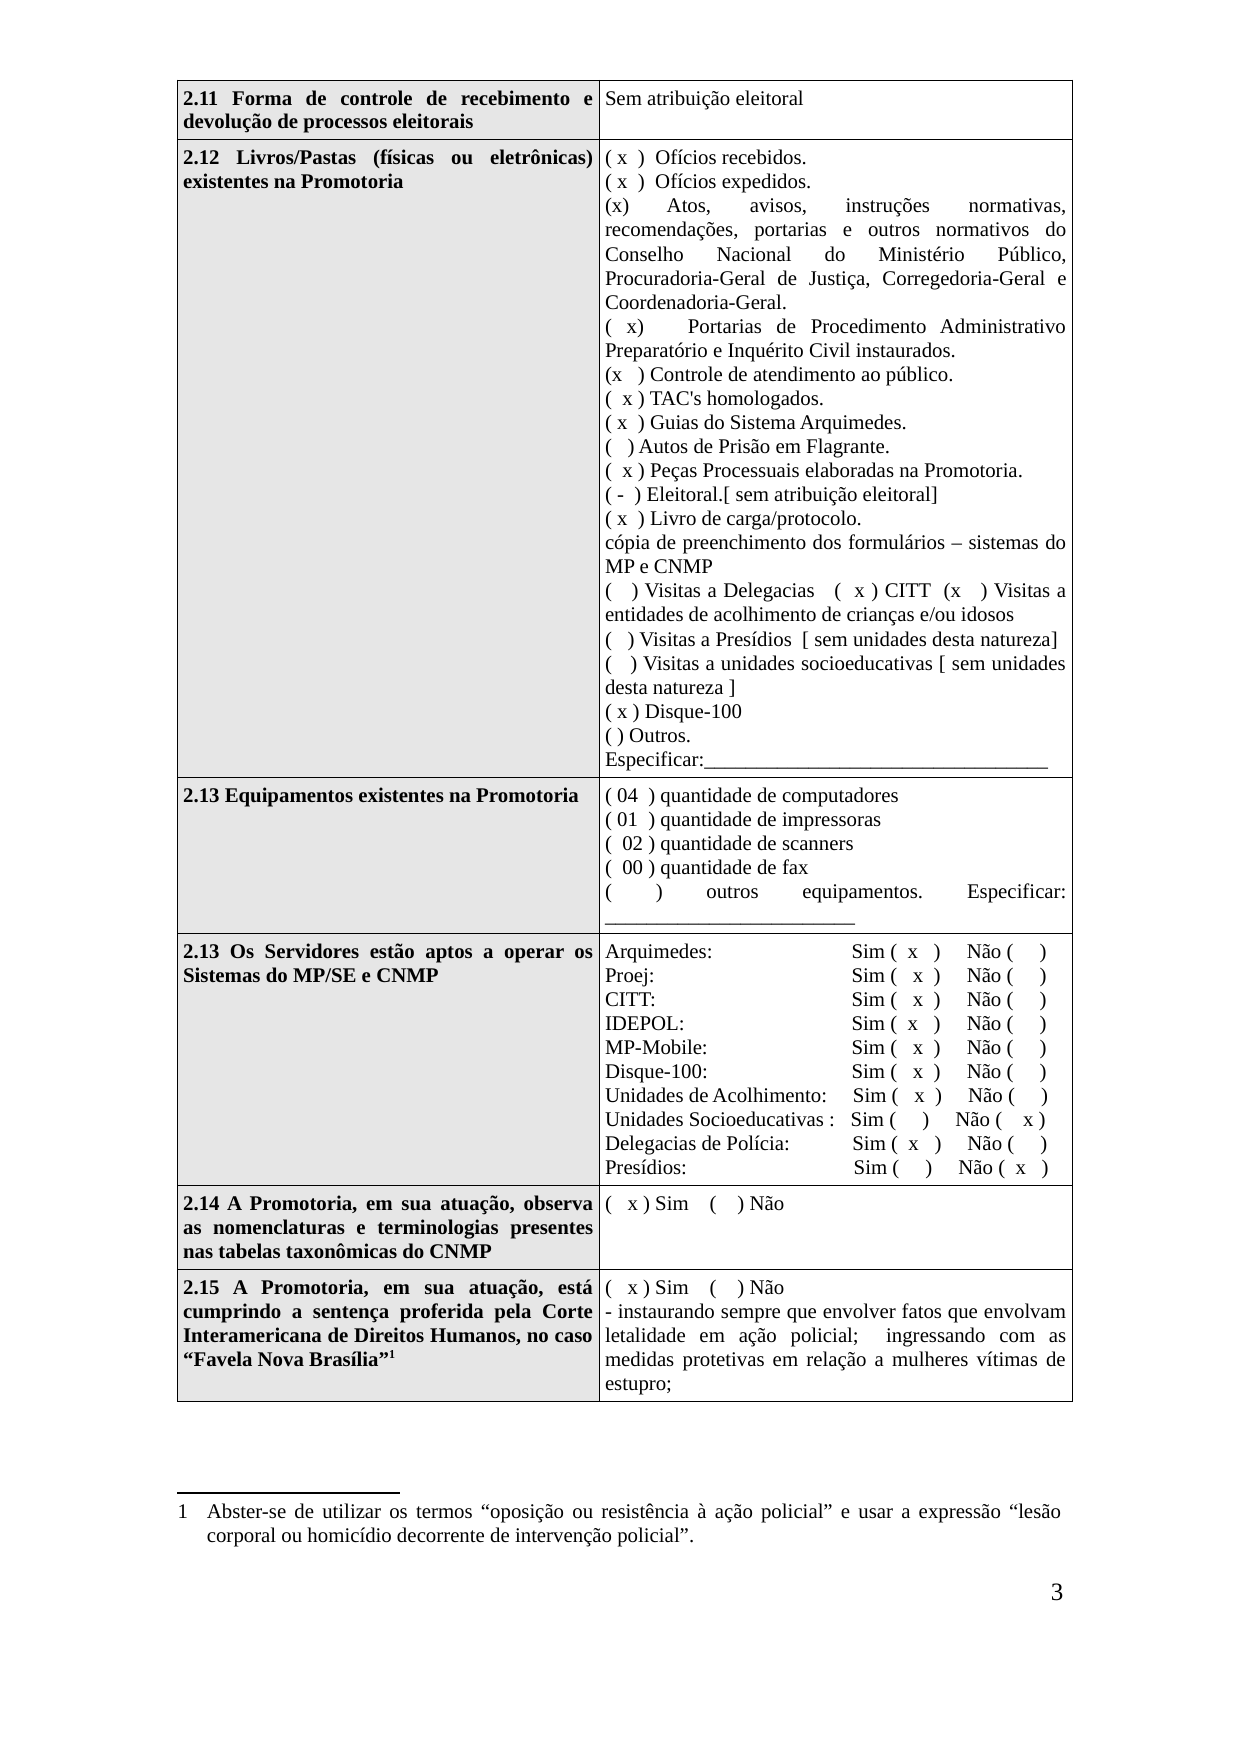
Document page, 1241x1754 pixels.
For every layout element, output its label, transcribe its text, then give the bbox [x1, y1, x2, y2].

table_cell 2.11 Forma de controle de recebimento e devolução de processos eleitorais [178, 81, 599, 139]
table_cell ( 04 ) quantidade de computadores ( 01 ) quantidade de impressoras ( 02 ) quantidade de scanners ( 00 ) quantidade de fax ( ) outros equipamentos. Especificar: ________________________ [600, 778, 1072, 933]
table_cell 2.12 Livros/Pastas (físicas ou eletrônicas) existentes na Promotoria [178, 140, 599, 777]
table_cell ( x ) Ofícios recebidos. ( x ) Ofícios expedidos. (x) Atos, avisos, instruções normativas, recomendações, portarias e outros normativos do Conselho Nacional do Ministério Público, Procuradoria-Geral de Justiça, Corregedoria-Geral e Coordenadoria-Geral. ( x) Portarias de Procedimento Administrativo Preparatório e Inquérito Civil instaurados. (x ) Controle de atendimento ao público. ( x ) TAC's homologados. ( x ) Guias do Sistema Arquimedes. ( ) Autos de Prisão em Flagrante. ( x ) Peças Processuais elaboradas na Promotoria. ( - ) Eleitoral.[ sem atribuição eleitoral] ( x ) Livro de carga/protocolo. cópia de preenchimento dos formulários – sistemas do MP e CNMP ( ) Visitas a Delegacias ( x ) CITT (x ) Visitas a entidades de acolhimento de crianças e/ou idosos ( ) Visitas a Presídios [ sem unidades desta natureza] ( ) Visitas a unidades socioeducativas [ sem unidades desta natureza ] ( x ) Disque-100 ( ) Outros. Especificar:_________________________________ [600, 140, 1072, 777]
table_cell Arquimedes: Sim ( x ) Não ( ) Proej: Sim ( x ) Não ( ) CITT: Sim ( x ) Não ( ) IDEPOL: Sim ( x ) Não ( ) MP-Mobile: Sim ( x ) Não ( ) Disque-100: Sim ( x ) Não ( ) Unidades de Acolhimento: Sim ( x ) Não ( ) Unidades Socioeducativas : Sim ( ) Não ( x ) Delegacias de Polícia: Sim ( x ) Não ( ) Presídios: Sim ( ) Não ( x ) [600, 934, 1072, 1185]
table_cell 2.13 Equipamentos existentes na Promotoria [178, 778, 599, 933]
table_cell 2.14 A Promotoria, em sua atuação, observa as nomenclaturas e terminologias presentes nas tabelas taxonômicas do CNMP [178, 1186, 599, 1269]
table_cell 2.15 A Promotoria, em sua atuação, está cumprindo a sentença proferida pela Corte Interamericana de Direitos Humanos, no caso “Favela Nova Brasília” [178, 1270, 599, 1401]
table_cell 2.13 Os Servidores estão aptos a operar os Sistemas do MP/SE e CNMP [178, 934, 599, 1185]
table_cell ( x ) Sim ( ) Não - instaurando sempre que envolver fatos que envolvam letalidade em ação policial; ingressando com as medidas protetivas em relação a mulheres vítimas de estupro; [600, 1270, 1072, 1401]
table_cell Sem atribuição eleitoral [600, 81, 1072, 139]
table_cell ( x ) Sim ( ) Não [600, 1186, 1072, 1269]
